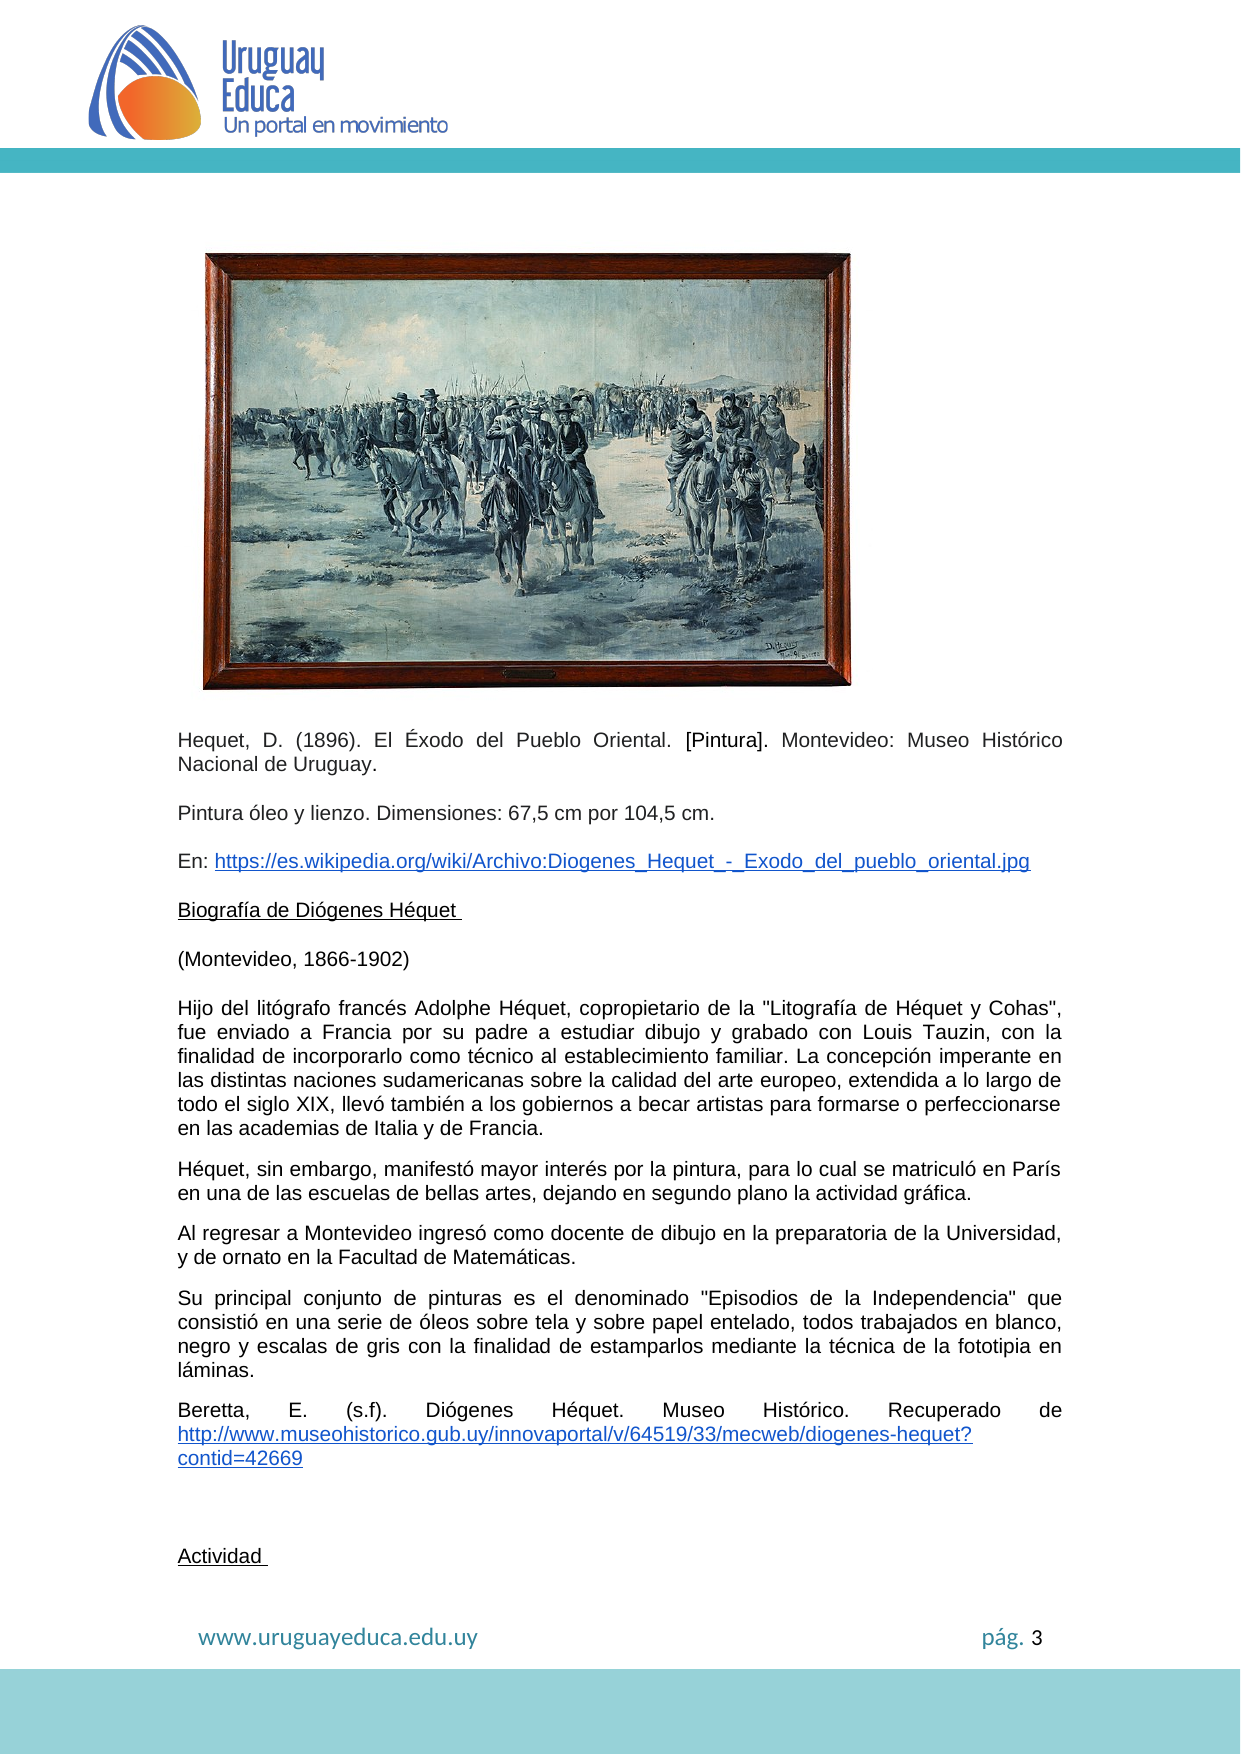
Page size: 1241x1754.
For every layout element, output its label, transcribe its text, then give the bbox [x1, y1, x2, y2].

text Hequet, D. (1896). El Éxodo del Pueblo Oriental. [Pintura]. Montevideo: Museo Histórico Nacional de Uruguay. [177, 727, 1063, 775]
picture [0, 1669, 1241, 1754]
text Su principal conjunto de pinturas es el denominado "Episodios de la Independencia" que consistió en una serie de óleos sobre tela y sobre papel entelado, todos trabajados en blanco, negro y escalas de gris con la finalidad de estamparlos mediante la técnica de la fototipia en láminas. [177, 1286, 1063, 1382]
text Beretta, E. (s.f). Diógenes Héquet. Museo Histórico. Recuperado de http://www.museohistorico.gub.uy/innovaportal/v/64519/33/mecweb/diogenes-hequet?contid=42669 [177, 1398, 1063, 1470]
text En: https://es.wikipedia.org/wiki/Archivo:Diogenes_Hequet_-_Exodo_del_pueblo_oriental.jpg [177, 849, 1063, 873]
text Pintura óleo y lienzo. Dimensiones: 67,5 cm por 104,5 cm. [177, 800, 1063, 824]
text Hijo del litógrafo francés Adolphe Héquet, copropietario de la "Litografía de Héquet y Cohas", fue enviado a Francia por su padre a estudiar dibujo y grabado con Louis Tauzin, con la finalidad de incorporarlo como técnico al establecimiento familiar. La concepción imperante en las distintas naciones sudamericanas sobre la calidad del arte europeo, extendida a lo largo de todo el siglo XIX, llevó también a los gobiernos a becar artistas para formarse o perfeccionarse en las academias de Italia y de Francia. [177, 996, 1063, 1140]
text Actividad [177, 1544, 1063, 1568]
text Al regresar a Montevideo ingresó como docente de dibujo en la preparatoria de la Universidad, y de ornato en la Facultad de Matemáticas. [177, 1221, 1063, 1269]
picture [177, 240, 873, 703]
picture [0, 148, 1241, 173]
text Héquet, sin embargo, manifestó mayor interés por la pintura, para lo cual se matriculó en París en una de las escuelas de bellas artes, dejando en segundo plano la actividad gráfica. [177, 1157, 1063, 1204]
picture [88, 25, 448, 140]
text Biografía de Diógenes Héquet [177, 898, 1063, 922]
text (Montevideo, 1866-1902) [177, 947, 1063, 971]
